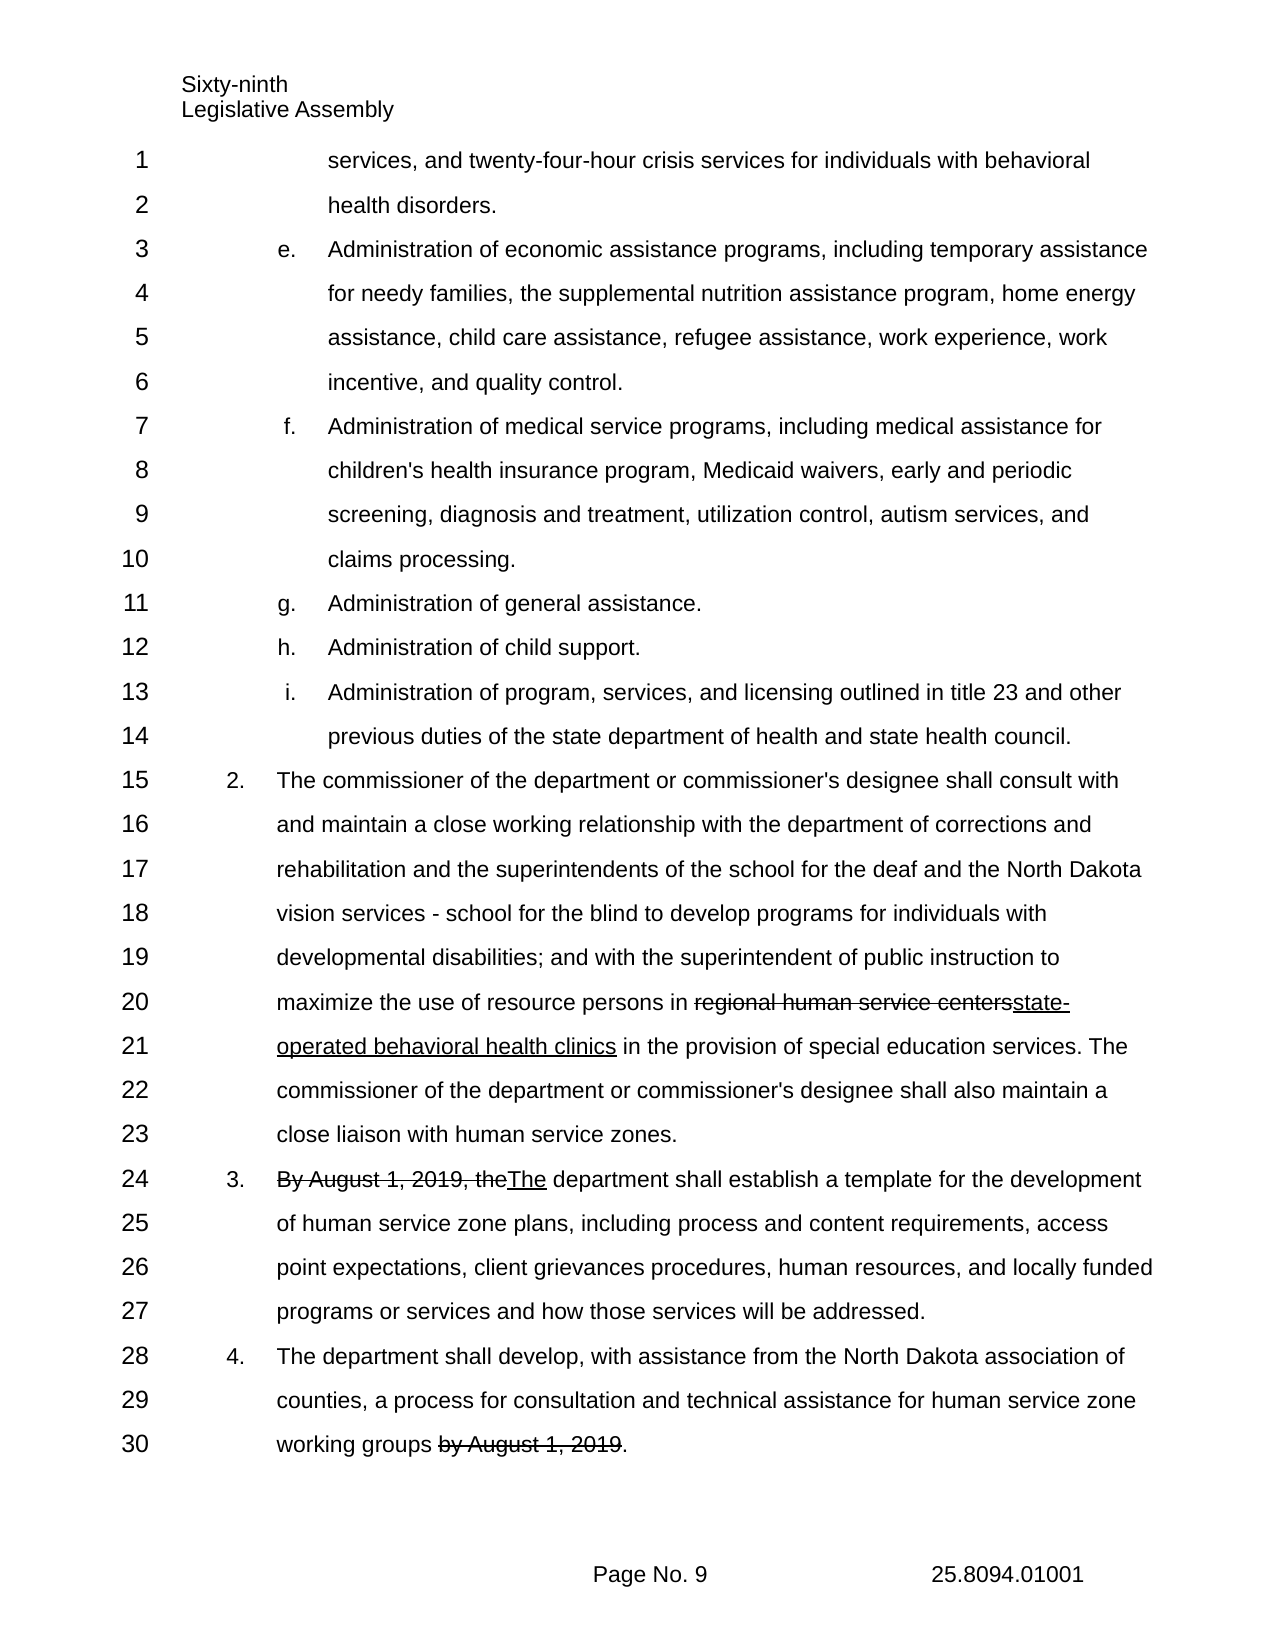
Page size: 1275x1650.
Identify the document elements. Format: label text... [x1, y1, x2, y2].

text 2. The commissioner of the department or commissioner's designee shall consult with and maintain a close working relationship with the department of corrections and rehabilitation and the superintendents of the school for the deaf and the North Dakota vision services ‑ school for the blind to develop programs for individuals with developmental disabilities; and with the superintendent of public instruction to maximize the use of resource persons in regional human service centersstate-operated behavioral health clinics in the provision of special education services. The commissioner of the department or commissioner's designee shall also maintain a close liaison with human service zones. [181, 753, 1154, 1152]
text e. Administration of economic assistance programs, including temporary assistance for needy families, the supplemental nutrition assistance program, home energy assistance, child care assistance, refugee assistance, work experience, work incentive, and quality control. [181, 222, 1154, 399]
text f. Administration of medical service programs, including medical assistance for children's health insurance program, Medicaid waivers, early and periodic screening, diagnosis and treatment, utilization control, autism services, and claims processing. [181, 399, 1154, 576]
text 4. The department shall develop, with assistance from the North Dakota association of counties, a process for consultation and technical assistance for human service zone working groups by August 1, 2019. [181, 1329, 1154, 1461]
text i. Administration of program, services, and licensing outlined in title 23 and other previous duties of the state department of health and state health council. [181, 664, 1154, 753]
text g. Administration of general assistance. [181, 576, 1154, 620]
text services, and twenty-four-hour crisis services for individuals with behavioral health disorders. [181, 133, 1154, 222]
text 3. By August 1, 2019, theThe department shall establish a template for the development of human service zone plans, including process and content requirements, access point expectations, client grievances procedures, human resources, and locally funded programs or services and how those services will be addressed. [181, 1152, 1154, 1329]
text h. Administration of child support. [181, 620, 1154, 664]
